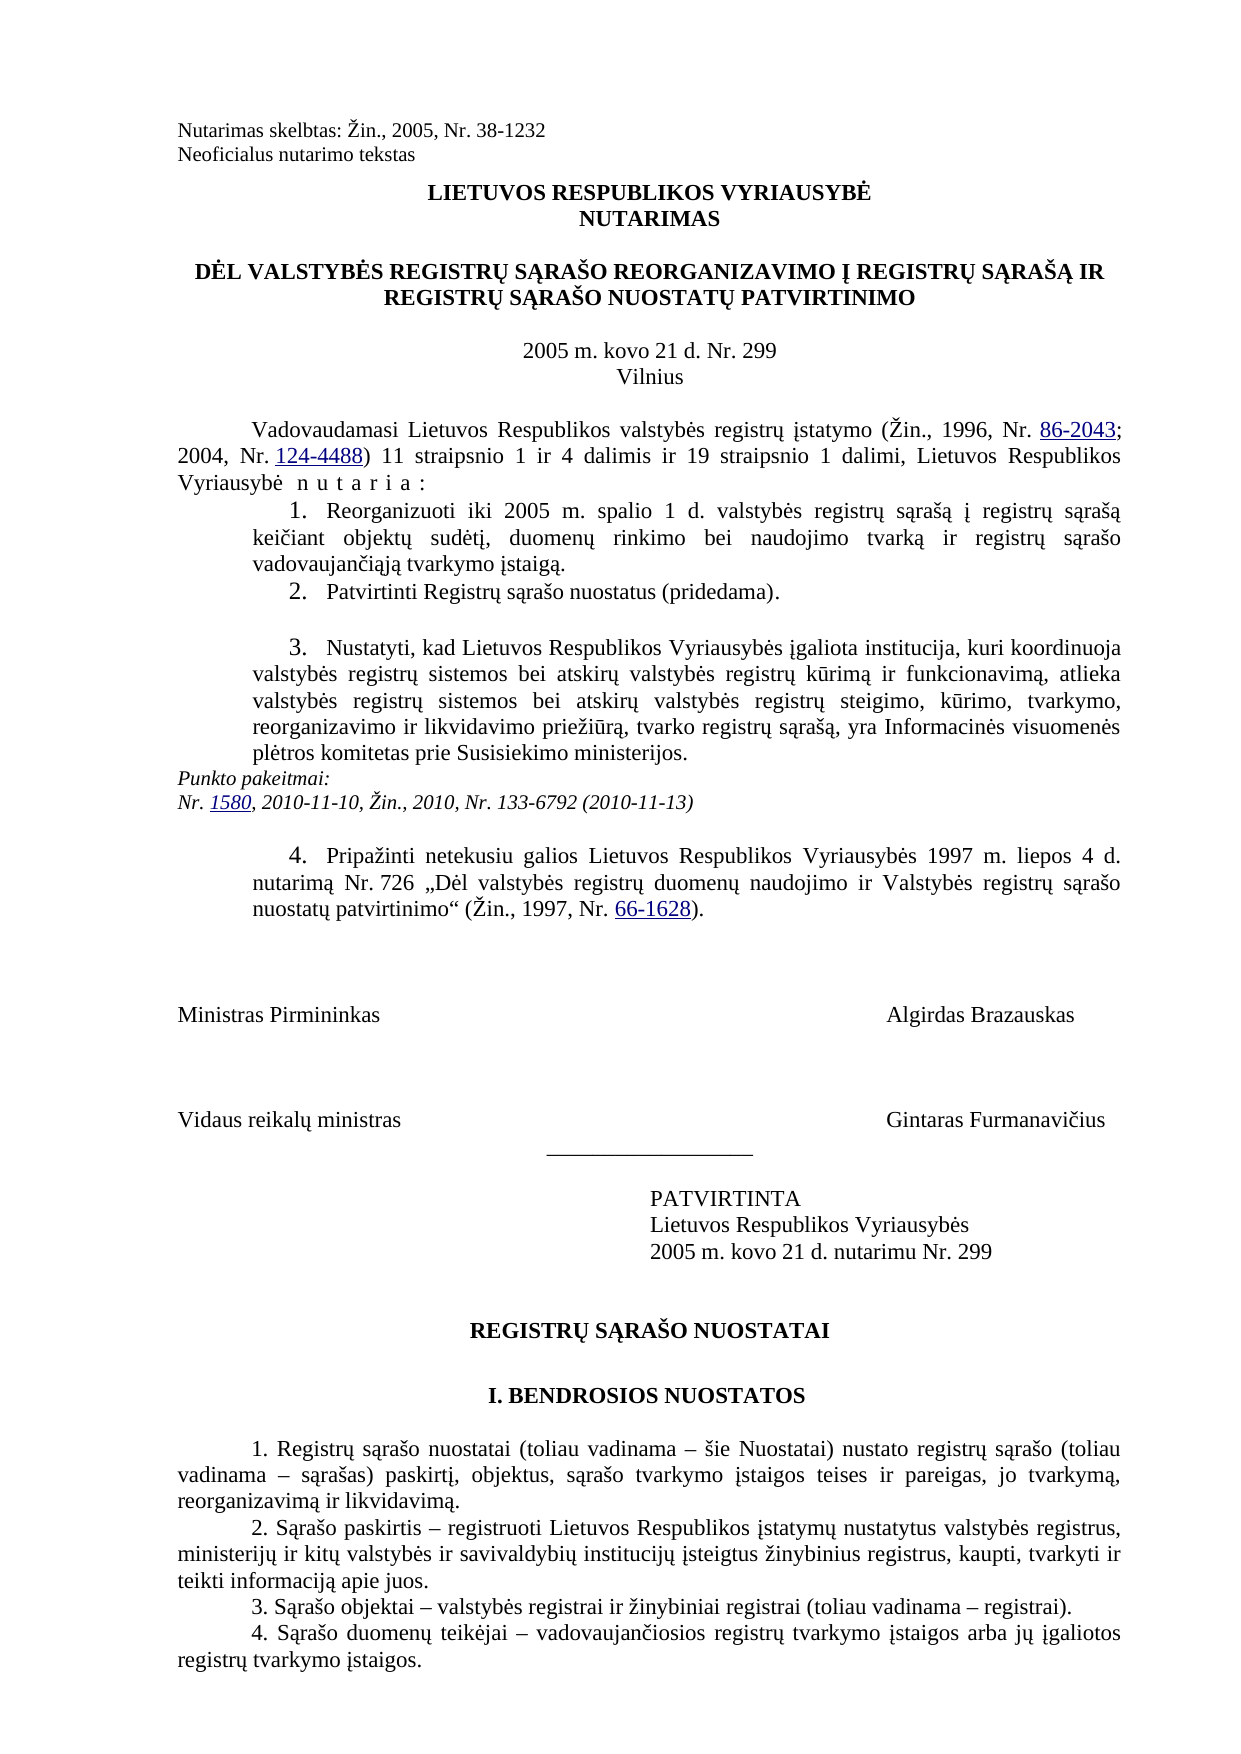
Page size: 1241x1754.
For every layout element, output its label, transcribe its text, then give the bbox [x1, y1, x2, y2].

text Vilnius [177, 363, 1122, 389]
text 4. Sąrašo duomenų teikėjai – vadovaujančiosios registrų tvarkymo įstaigos arba jų įgaliotos registrų tvarkymo įstaigos. [177, 1619, 1122, 1672]
text I. BENDROSIOS NUOSTATOS [177, 1382, 1122, 1408]
subtitle Lietuvos Respublikos Vyriausybė [177, 179, 1122, 205]
text Vadovaudamasi Lietuvos Respublikos valstybės registrų įstatymo (Žin., 1996, Nr. 86-2043; 2004, Nr. 124-4488) 11 straipsnio 1 ir 4 dalimis ir 19 straipsnio 1 dalimi, Lietuvos Respublikos Vyriausybė nutaria: [177, 416, 1122, 495]
list Pripažinti netekusiu galios Lietuvos Respublikos Vyriausybės 1997 m. liepos 4 d. nutarimą Nr. 726 „Dėl valstybės registrų duomenų naudojimo ir Valstybės registrų sąrašo nuostatų patvirtinimo“ (Žin., 1997, Nr. 66-1628). [215, 840, 1122, 922]
text Punkto pakeitmai: [177, 766, 1122, 790]
text nutarimas [177, 205, 1122, 231]
text 1. Registrų sąrašo nuostatai (toliau vadinama – šie Nuostatai) nustato registrų sąrašo (toliau vadinama – sąrašas) paskirtį, objektus, sąrašo tvarkymo įstaigos teises ir pareigas, jo tvarkymą, reorganizavimą ir likvidavimą. [177, 1435, 1122, 1514]
text __________________ [177, 1132, 1122, 1159]
text Patvirtinta [650, 1185, 1122, 1212]
text REGISTRŲ SĄRAŠO NUOSTATAI [177, 1317, 1122, 1343]
text 3. Sąrašo objektai – valstybės registrai ir žinybiniai registrai (toliau vadinama – registrai). [177, 1593, 1122, 1619]
list Patvirtinti Registrų sąrašo nuostatus (pridedama). [215, 576, 1122, 605]
text 2005 m. kovo 21 d. Nr. 299 [177, 337, 1122, 363]
text Nr. 1580, 2010-11-10, Žin., 2010, Nr. 133-6792 (2010-11-13) [177, 790, 1122, 814]
list Nustatyti, kad Lietuvos Respublikos Vyriausybės įgaliota institucija, kuri koordinuoja valstybės registrų sistemos bei atskirų valstybės registrų kūrimą ir funkcionavimą, atlieka valstybės registrų sistemos bei atskirų valstybės registrų steigimo, kūrimo, tvarkymo, reorganizavimo ir likvidavimo priežiūrą, tvarko registrų sąrašą, yra Informacinės visuomenės plėtros komitetas prie Susisiekimo ministerijos. [215, 632, 1122, 766]
list Reorganizuoti iki 2005 m. spalio 1 d. valstybės registrų sąrašą į registrų sąrašą keičiant objektų sudėtį, duomenų rinkimo bei naudojimo tvarką ir registrų sąrašo vadovaujančiąją tvarkymo įstaigą. [215, 495, 1122, 576]
text Lietuvos Respublikos Vyriausybės 2005 m. kovo 21 d. nutarimu Nr. 299 [650, 1212, 1122, 1264]
text Vidaus reikalų ministras Gintaras Furmanavičius [177, 1106, 1122, 1132]
text Nutarimas skelbtas: Žin., 2005, Nr. 38-1232 [177, 118, 1122, 142]
text 2. Sąrašo paskirtis – registruoti Lietuvos Respublikos įstatymų nustatytus valstybės registrus, ministerijų ir kitų valstybės ir savivaldybių institucijų įsteigtus žinybinius registrus, kaupti, tvarkyti ir teikti informaciją apie juos. [177, 1514, 1122, 1593]
subtitle DĖL VALSTYBĖS REGISTRŲ SĄRAŠO REORGANIZAVIMO Į REGISTRŲ SĄRAŠĄ IR REGISTRŲ SĄRAŠO NUOSTATŲ patvirtinimo [177, 258, 1122, 311]
text Neoficialus nutarimo tekstas [177, 142, 1122, 166]
text Ministras Pirmininkas Algirdas Brazauskas [177, 1001, 1122, 1027]
